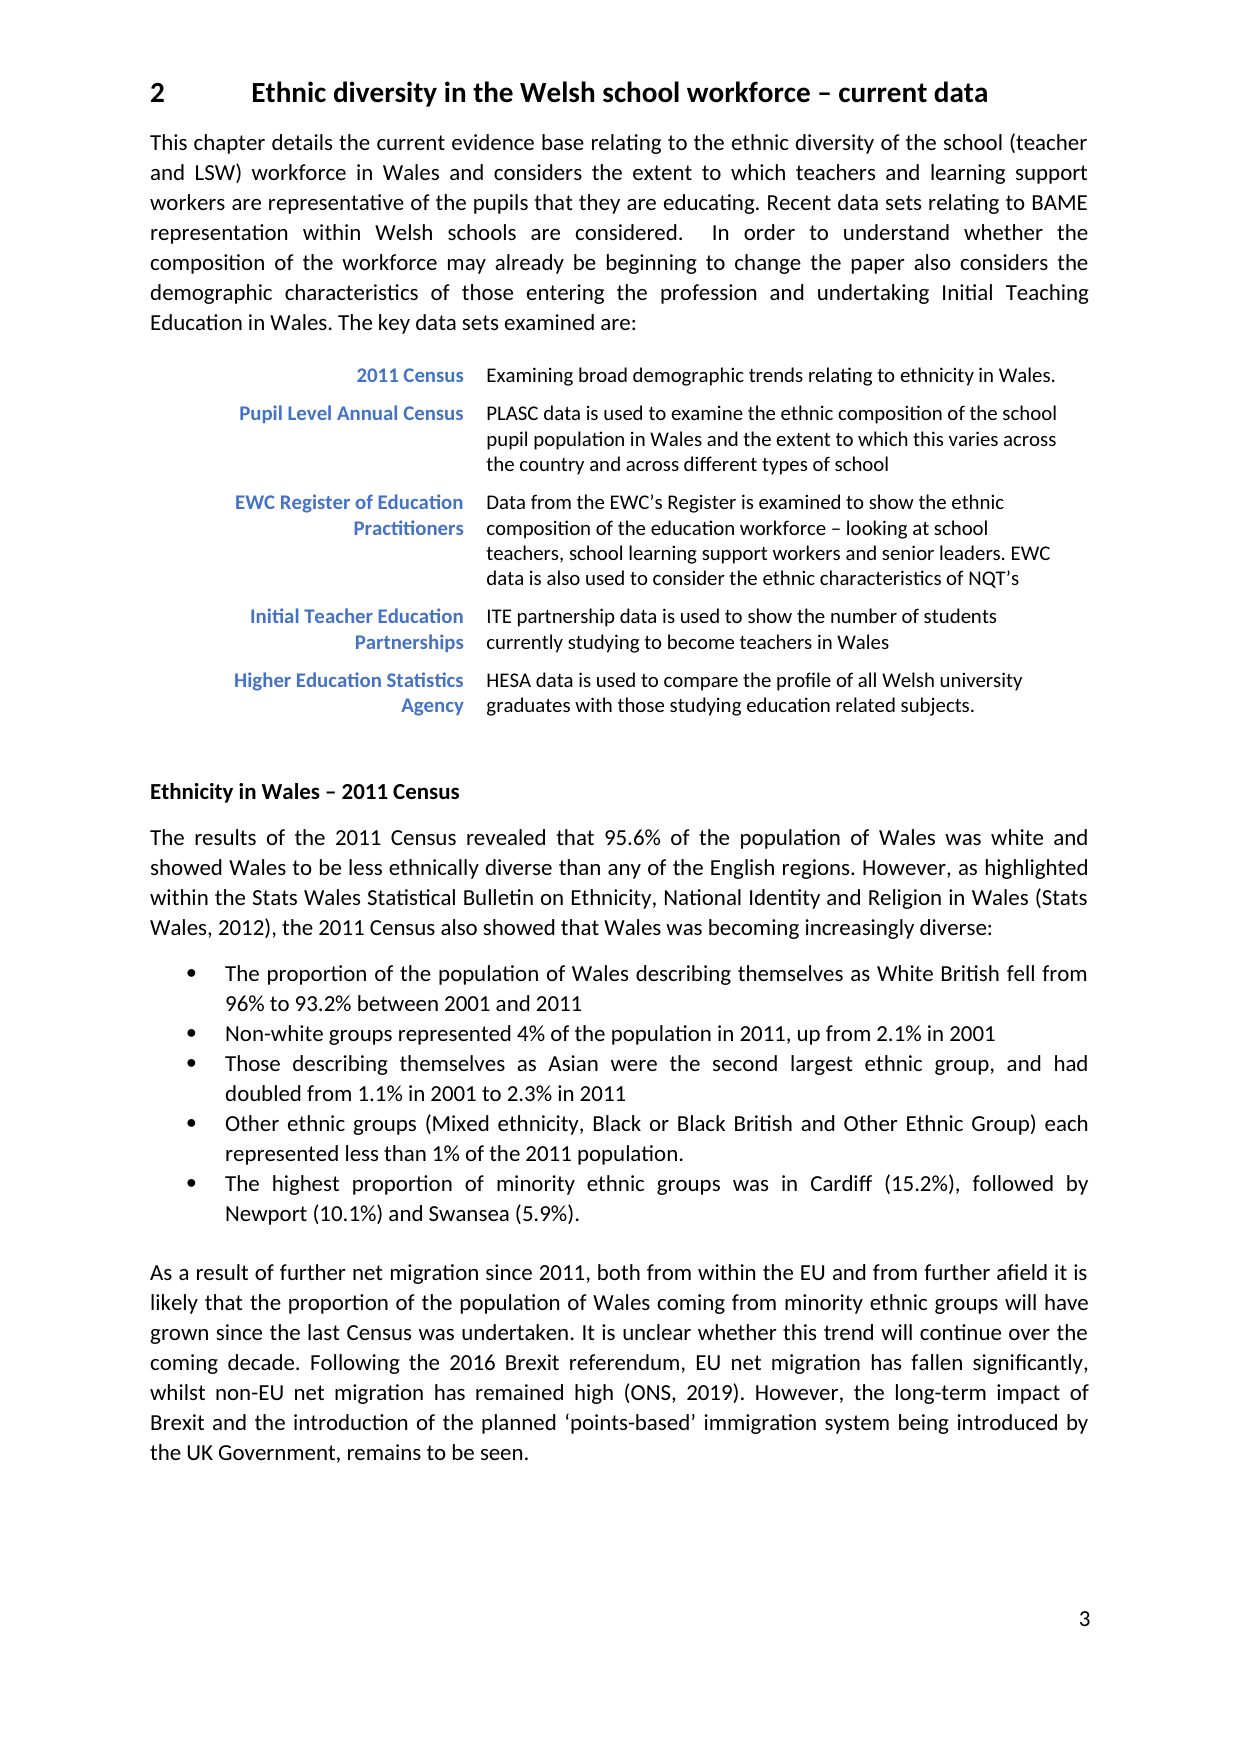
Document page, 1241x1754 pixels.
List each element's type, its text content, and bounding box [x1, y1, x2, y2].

table_cell Higher Education Statistics Agency [214, 667, 475, 730]
table_cell PLASC data is used to examine the ethnic composition of the school pupil population in Wales and the extent to which this varies across the country and across different types of school [475, 401, 1080, 489]
list Non-white groups represented 4% of the population in 2011, up from 2.1% in 2001 [187, 1019, 1090, 1047]
text This chapter details the current evidence base relating to the ethnic diversity of the school (teacher and LSW) workforce in Wales and considers the extent to which teachers and learning support workers are representative of the pupils that they are educating. Recent data sets relating to BAME representation within Welsh schools are considered. In order to understand whether the composition of the workforce may already be beginning to change the paper also considers the demographic characteristics of those entering the profession and undertaking Initial Teaching Education in Wales. The key data sets examined are: [150, 128, 1090, 336]
table_cell Data from the EWC’s Register is examined to show the ethnic composition of the education workforce – looking at school teachers, school learning support workers and senior leaders. EWC data is also used to consider the ethnic characteristics of NQT’s [475, 489, 1080, 603]
table_cell Initial Teacher Education Partnerships [214, 604, 475, 667]
table_header 2011 Census [214, 363, 475, 401]
text As a result of further net migration since 2011, both from within the EU and from further afield it is likely that the proportion of the population of Wales coming from minority ethnic groups will have grown since the last Census was undertaken. It is unclear whether this trend will continue over the coming decade. Following the 2016 Brexit referendum, EU net migration has fallen significantly, whilst non-EU net migration has remained high (ONS, 2019). However, the long-term impact of Brexit and the introduction of the planned ‘points-based’ immigration system being introduced by the UK Government, remains to be seen. [150, 1258, 1090, 1466]
table_header Examining broad demographic trends relating to ethnicity in Wales. [475, 363, 1080, 401]
table_cell EWC Register of Education Practitioners [214, 489, 475, 603]
list Those describing themselves as Asian were the second largest ethnic group, and had doubled from 1.1% in 2001 to 2.3% in 2011 [187, 1049, 1090, 1107]
table_cell ITE partnership data is used to show the number of students currently studying to become teachers in Wales [475, 604, 1080, 667]
list Other ethnic groups (Mixed ethnicity, Black or Black British and Other Ethnic Group) each represented less than 1% of the 2011 population. [187, 1109, 1090, 1167]
list The highest proportion of minority ethnic groups was in Cardiff (15.2%), followed by Newport (10.1%) and Swansea (5.9%). [187, 1169, 1090, 1227]
text The results of the 2011 Census revealed that 95.6% of the population of Wales was white and showed Wales to be less ethnically diverse than any of the English regions. However, as highlighted within the Stats Wales Statistical Bulletin on Ethnicity, National Identity and Religion in Wales (Stats Wales, 2012), the 2011 Census also showed that Wales was becoming increasingly diverse: [150, 823, 1090, 941]
text 2 Ethnic diversity in the Welsh school workforce – current data [150, 74, 1090, 109]
list The proportion of the population of Wales describing themselves as White British fell from 96% to 93.2% between 2001 and 2011 [187, 959, 1090, 1017]
text Ethnicity in Wales – 2011 Census [150, 777, 1090, 805]
table_cell HESA data is used to compare the profile of all Welsh university graduates with those studying education related subjects. [475, 667, 1080, 730]
table_cell Pupil Level Annual Census [214, 401, 475, 489]
